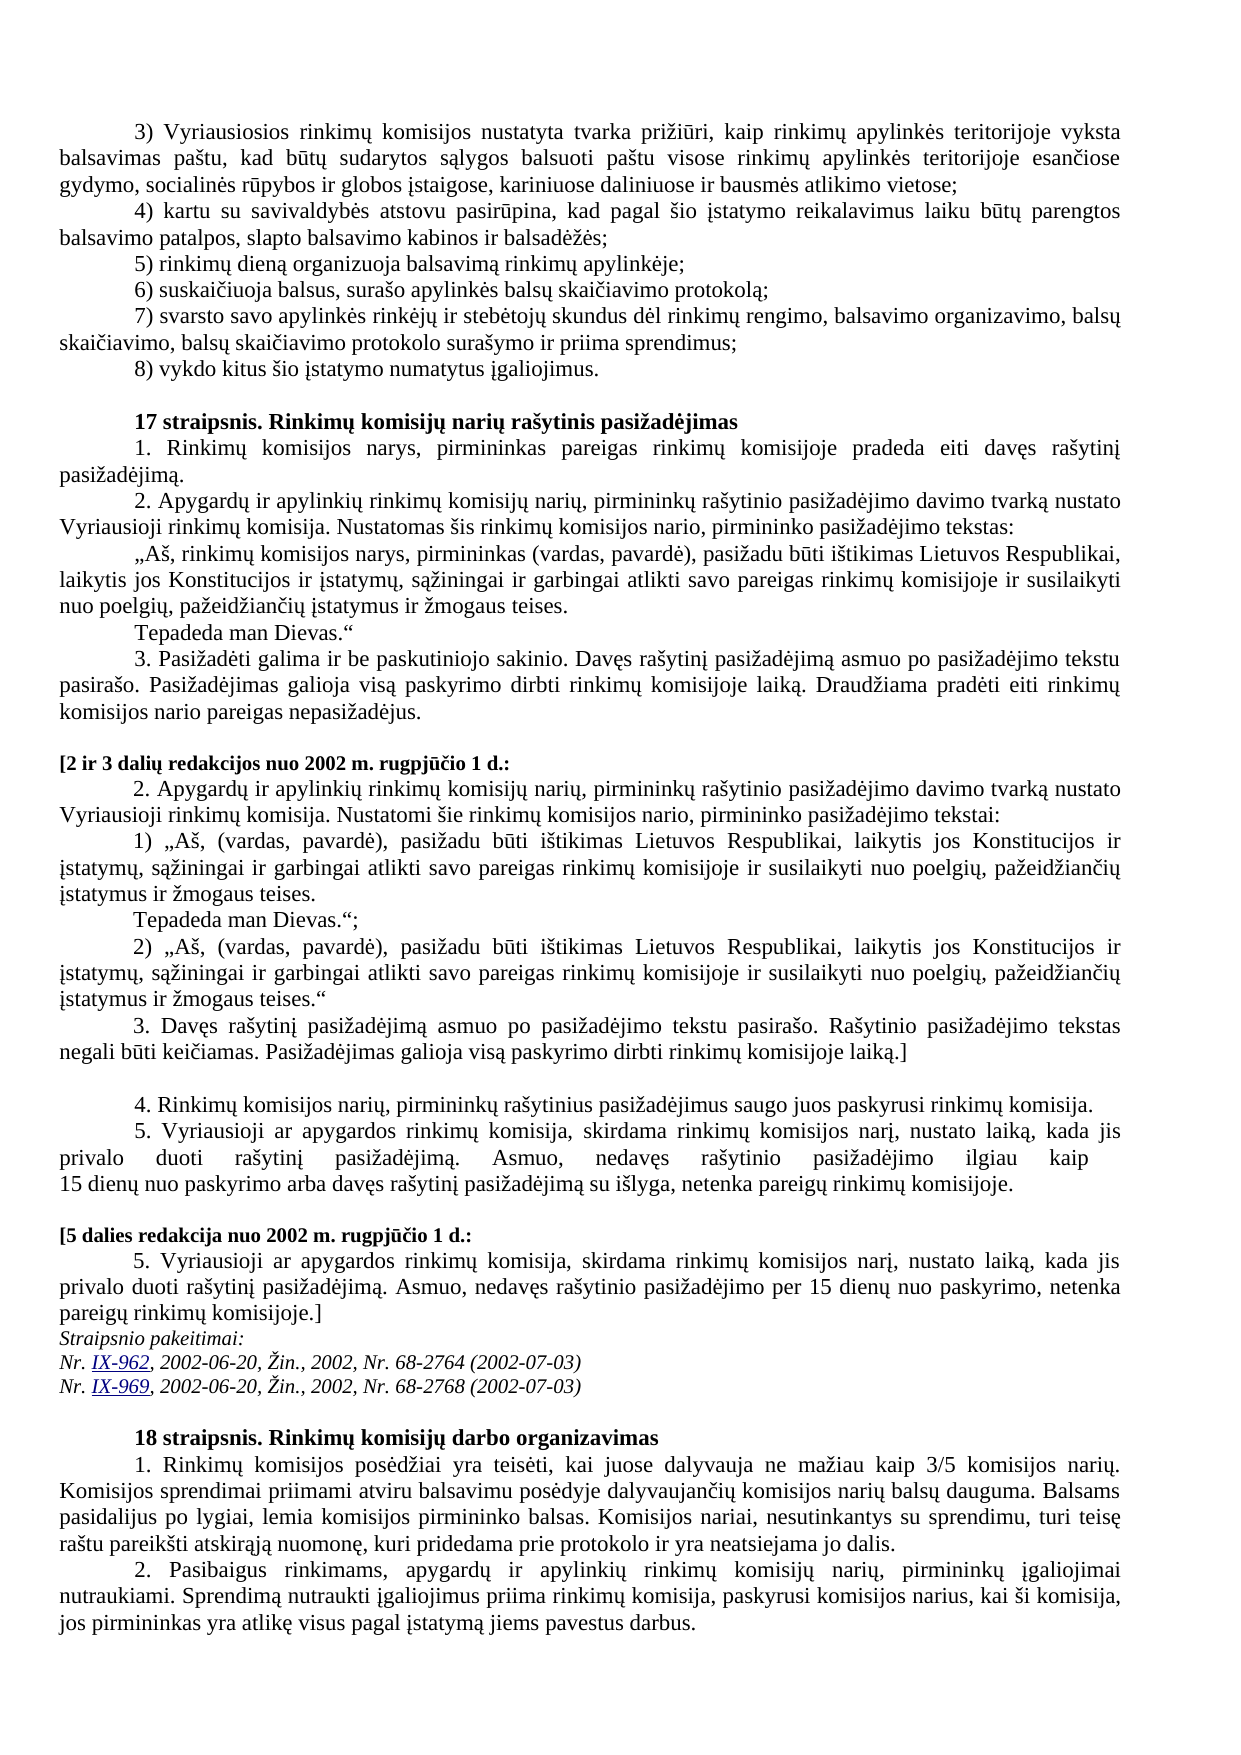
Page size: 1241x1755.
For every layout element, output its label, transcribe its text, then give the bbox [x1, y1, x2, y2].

text Nr. IX-962, 2002-06-20, Žin., 2002, Nr. 68-2764 (2002-07-03) [59, 1350, 1122, 1374]
text 2. Apygardų ir apylinkių rinkimų komisijų narių, pirmininkų rašytinio pasižadėjimo davimo tvarką nustato Vyriausioji rinkimų komisija. Nustatomi šie rinkimų komisijos nario, pirmininko pasižadėjimo tekstai: [59, 775, 1122, 827]
text 5. Vyriausioji ar apygardos rinkimų komisija, skirdama rinkimų komisijos narį, nustato laiką, kada jis privalo duoti rašytinį pasižadėjimą. Asmuo, nedavęs rašytinio pasižadėjimo ilgiau kaip 15 dienų nuo paskyrimo arba davęs rašytinį pasižadėjimą su išlyga, netenka pareigų rinkimų komisijoje. [59, 1117, 1122, 1196]
text 17 straipsnis. Rinkimų komisijų narių rašytinis pasižadėjimas [59, 408, 1122, 434]
text 8) vykdo kitus šio įstatymo numatytus įgaliojimus. [59, 355, 1122, 382]
text Tepadeda man Dievas.“ [59, 619, 1122, 645]
text 4) kartu su savivaldybės atstovu pasirūpina, kad pagal šio įstatymo reikalavimus laiku būtų parengtos balsavimo patalpos, slapto balsavimo kabinos ir balsadėžės; [59, 197, 1122, 250]
text Tepadeda man Dievas.“; [59, 906, 1122, 933]
text 2. Apygardų ir apylinkių rinkimų komisijų narių, pirmininkų rašytinio pasižadėjimo davimo tvarką nustato Vyriausioji rinkimų komisija. Nustatomas šis rinkimų komisijos nario, pirmininko pasižadėjimo tekstas: [59, 487, 1122, 540]
text [2 ir 3 dalių redakcijos nuo 2002 m. rugpjūčio 1 d.: [59, 751, 1122, 775]
text 18 straipsnis. Rinkimų komisijų darbo organizavimas [59, 1424, 1122, 1451]
text 7) svarsto savo apylinkės rinkėjų ir stebėtojų skundus dėl rinkimų rengimo, balsavimo organizavimo, balsų skaičiavimo, balsų skaičiavimo protokolo surašymo ir priima sprendimus; [59, 303, 1122, 355]
text 4. Rinkimų komisijos narių, pirmininkų rašytinius pasižadėjimus saugo juos paskyrusi rinkimų komisija. [59, 1091, 1122, 1117]
text 2) „Aš, (vardas, pavardė), pasižadu būti ištikimas Lietuvos Respublikai, laikytis jos Konstitucijos ir įstatymų, sąžiningai ir garbingai atlikti savo pareigas rinkimų komisijoje ir susilaikyti nuo poelgių, pažeidžiančių įstatymus ir žmogaus teises.“ [59, 933, 1122, 1012]
text 6) suskaičiuoja balsus, surašo apylinkės balsų skaičiavimo protokolą; [59, 276, 1122, 303]
text Straipsnio pakeitimai: [59, 1326, 1122, 1350]
text 3. Pasižadėti galima ir be paskutiniojo sakinio. Davęs rašytinį pasižadėjimą asmuo po pasižadėjimo tekstu pasirašo. Pasižadėjimas galioja visą paskyrimo dirbti rinkimų komisijoje laiką. Draudžiama pradėti eiti rinkimų komisijos nario pareigas nepasižadėjus. [59, 645, 1122, 724]
text „Aš, rinkimų komisijos narys, pirmininkas (vardas, pavardė), pasižadu būti ištikimas Lietuvos Respublikai, laikytis jos Konstitucijos ir įstatymų, sąžiningai ir garbingai atlikti savo pareigas rinkimų komisijoje ir susilaikyti nuo poelgių, pažeidžiančių įstatymus ir žmogaus teises. [59, 540, 1122, 619]
text [5 dalies redakcija nuo 2002 m. rugpjūčio 1 d.: [59, 1223, 1122, 1247]
text 1) „Aš, (vardas, pavardė), pasižadu būti ištikimas Lietuvos Respublikai, laikytis jos Konstitucijos ir įstatymų, sąžiningai ir garbingai atlikti savo pareigas rinkimų komisijoje ir susilaikyti nuo poelgių, pažeidžiančių įstatymus ir žmogaus teises. [59, 827, 1122, 906]
text Nr. IX-969, 2002-06-20, Žin., 2002, Nr. 68-2768 (2002-07-03) [59, 1374, 1122, 1398]
text 1. Rinkimų komisijos narys, pirmininkas pareigas rinkimų komisijoje pradeda eiti davęs rašytinį pasižadėjimą. [59, 434, 1122, 487]
text 2. Pasibaigus rinkimams, apygardų ir apylinkių rinkimų komisijų narių, pirmininkų įgaliojimai nutraukiami. Sprendimą nutraukti įgaliojimus priima rinkimų komisija, paskyrusi komisijos narius, kai ši komisija, jos pirmininkas yra atlikę visus pagal įstatymą jiems pavestus darbus. [59, 1556, 1122, 1635]
text 3. Davęs rašytinį pasižadėjimą asmuo po pasižadėjimo tekstu pasirašo. Rašytinio pasižadėjimo tekstas negali būti keičiamas. Pasižadėjimas galioja visą paskyrimo dirbti rinkimų komisijoje laiką.] [59, 1012, 1122, 1064]
text 1. Rinkimų komisijos posėdžiai yra teisėti, kai juose dalyvauja ne mažiau kaip 3/5 komisijos narių. Komisijos sprendimai priimami atviru balsavimu posėdyje dalyvaujančių komisijos narių balsų dauguma. Balsams pasidalijus po lygiai, lemia komisijos pirmininko balsas. Komisijos nariai, nesutinkantys su sprendimu, turi teisę raštu pareikšti atskirąją nuomonę, kuri pridedama prie protokolo ir yra neatsiejama jo dalis. [59, 1451, 1122, 1556]
text 5) rinkimų dieną organizuoja balsavimą rinkimų apylinkėje; [59, 250, 1122, 276]
text 3) Vyriausiosios rinkimų komisijos nustatyta tvarka prižiūri, kaip rinkimų apylinkės teritorijoje vyksta balsavimas paštu, kad būtų sudarytos sąlygos balsuoti paštu visose rinkimų apylinkės teritorijoje esančiose gydymo, socialinės rūpybos ir globos įstaigose, kariniuose daliniuose ir bausmės atlikimo vietose; [59, 118, 1122, 197]
text 5. Vyriausioji ar apygardos rinkimų komisija, skirdama rinkimų komisijos narį, nustato laiką, kada jis privalo duoti rašytinį pasižadėjimą. Asmuo, nedavęs rašytinio pasižadėjimo per 15 dienų nuo paskyrimo, netenka pareigų rinkimų komisijoje.] [59, 1247, 1122, 1326]
